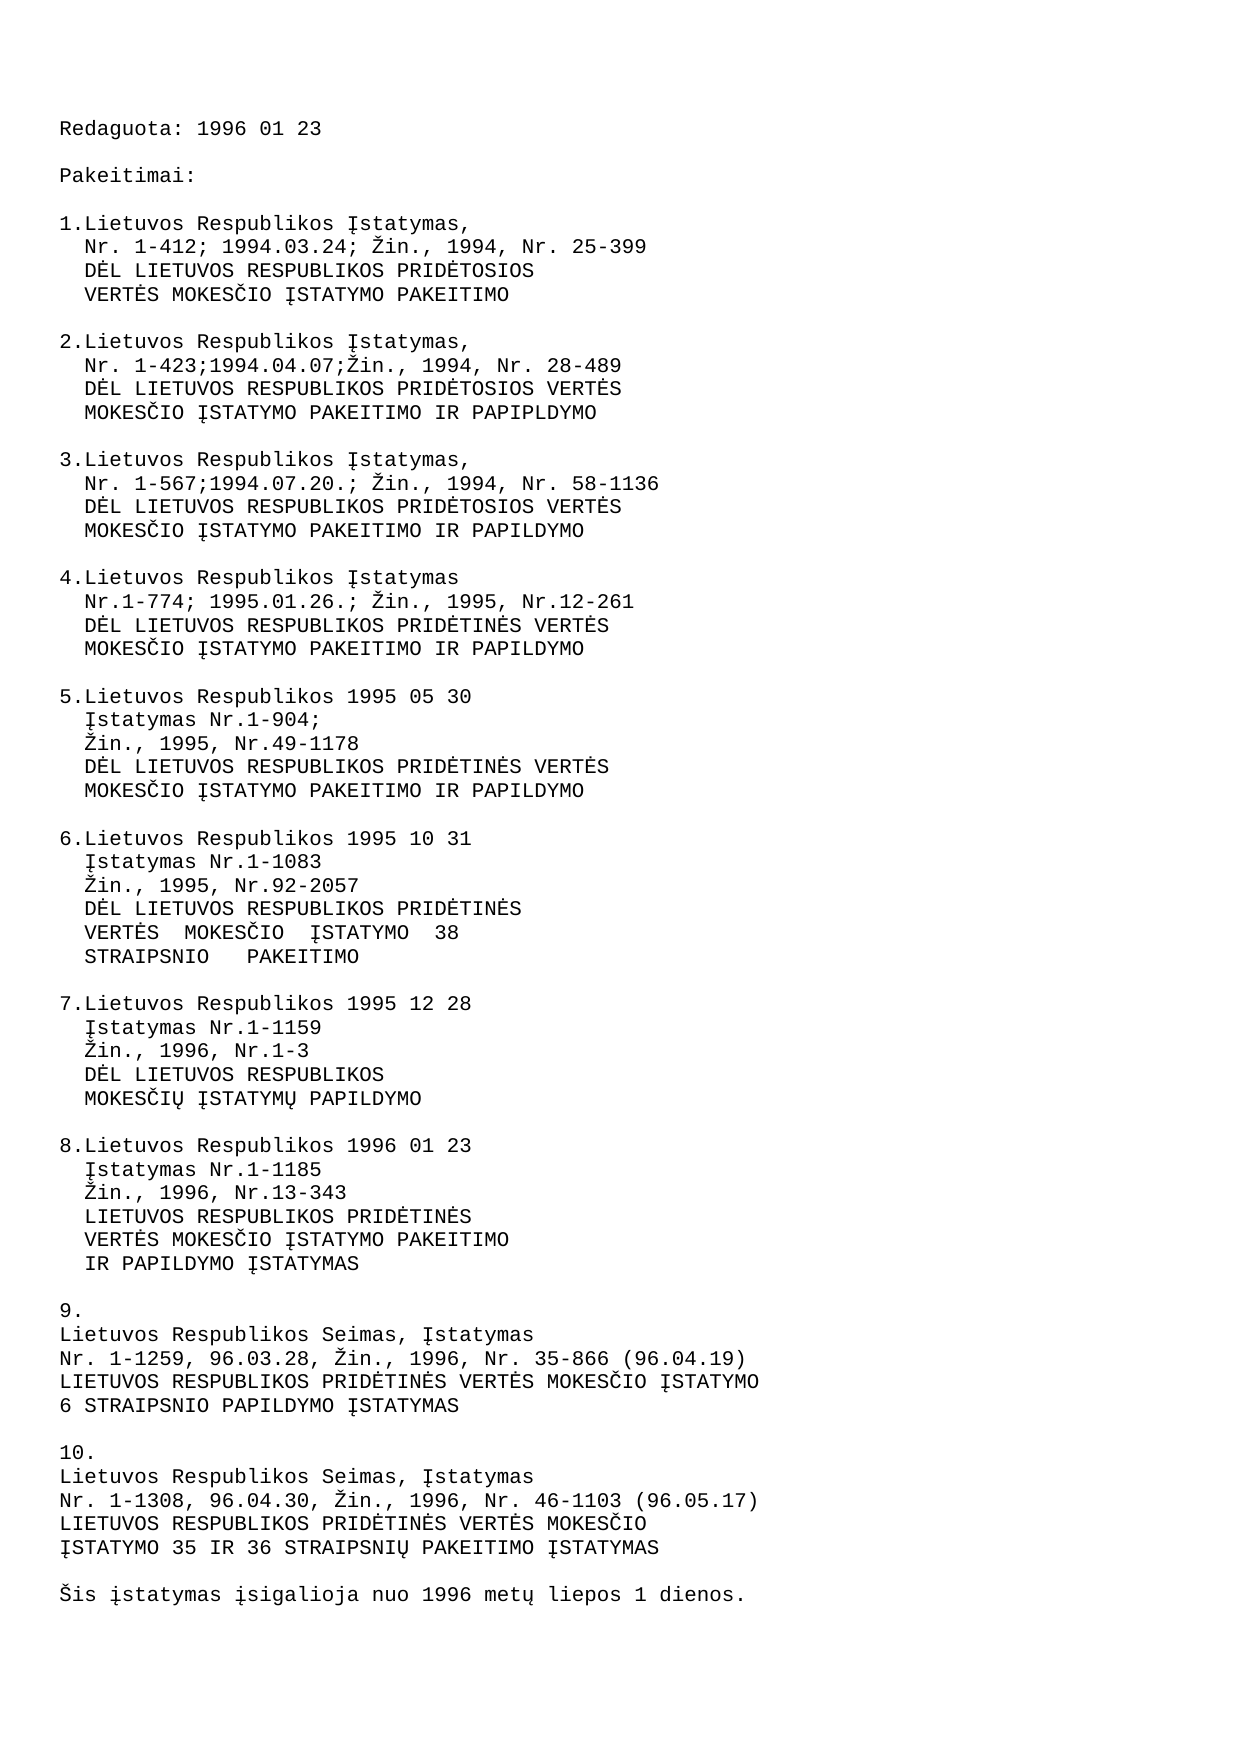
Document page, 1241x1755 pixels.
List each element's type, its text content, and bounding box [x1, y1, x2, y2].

text Nr. 1-423;1994.04.07;Žin., 1994, Nr. 28-489 [59, 354, 1122, 378]
text VERTĖS MOKESČIO ĮSTATYMO PAKEITIMO [59, 1229, 1122, 1253]
text Įstatymas Nr.1-1083 [59, 851, 1122, 875]
text 1.Lietuvos Respublikos Įstatymas, [59, 213, 1122, 236]
text LIETUVOS RESPUBLIKOS PRIDĖTINĖS VERTĖS MOKESČIO [59, 1513, 1122, 1537]
text Nr. 1-1308, 96.04.30, Žin., 1996, Nr. 46-1103 (96.05.17) [59, 1489, 1122, 1513]
text Nr. 1-1259, 96.03.28, Žin., 1996, Nr. 35-866 (96.04.19) [59, 1348, 1122, 1371]
text 4.Lietuvos Respublikos Įstatymas [59, 567, 1122, 591]
text Nr.1-774; 1995.01.26.; Žin., 1995, Nr.12-261 [59, 591, 1122, 615]
text DĖL LIETUVOS RESPUBLIKOS PRIDĖTOSIOS [59, 260, 1122, 284]
text MOKESČIO ĮSTATYMO PAKEITIMO IR PAPIPLDYMO [59, 402, 1122, 426]
text Įstatymas Nr.1-1159 [59, 1017, 1122, 1040]
text Žin., 1996, Nr.1-3 [59, 1040, 1122, 1064]
text Įstatymas Nr.1-904; [59, 709, 1122, 733]
text Šis įstatymas įsigalioja nuo 1996 metų liepos 1 dienos. [59, 1584, 1122, 1608]
text 5.Lietuvos Respublikos 1995 05 30 [59, 686, 1122, 709]
text DĖL LIETUVOS RESPUBLIKOS [59, 1064, 1122, 1088]
text STRAIPSNIO PAKEITIMO [59, 946, 1122, 969]
text MOKESČIO ĮSTATYMO PAKEITIMO IR PAPILDYMO [59, 638, 1122, 662]
text VERTĖS MOKESČIO ĮSTATYMO 38 [59, 922, 1122, 946]
text Žin., 1995, Nr.92-2057 [59, 875, 1122, 898]
text Lietuvos Respublikos Seimas, Įstatymas [59, 1466, 1122, 1489]
text 3.Lietuvos Respublikos Įstatymas, [59, 449, 1122, 473]
text MOKESČIO ĮSTATYMO PAKEITIMO IR PAPILDYMO [59, 520, 1122, 544]
text ĮSTATYMO 35 IR 36 STRAIPSNIŲ PAKEITIMO ĮSTATYMAS [59, 1537, 1122, 1561]
text VERTĖS MOKESČIO ĮSTATYMO PAKEITIMO [59, 284, 1122, 307]
text DĖL LIETUVOS RESPUBLIKOS PRIDĖTINĖS VERTĖS [59, 615, 1122, 638]
text Pakeitimai: [59, 165, 1122, 189]
text LIETUVOS RESPUBLIKOS PRIDĖTINĖS VERTĖS MOKESČIO ĮSTATYMO [59, 1371, 1122, 1395]
text Žin., 1996, Nr.13-343 [59, 1182, 1122, 1206]
text Žin., 1995, Nr.49-1178 [59, 733, 1122, 757]
text 8.Lietuvos Respublikos 1996 01 23 [59, 1135, 1122, 1158]
text IR PAPILDYMO ĮSTATYMAS [59, 1253, 1122, 1277]
text 6.Lietuvos Respublikos 1995 10 31 [59, 827, 1122, 851]
text 10. [59, 1442, 1122, 1466]
text 6 STRAIPSNIO PAPILDYMO ĮSTATYMAS [59, 1395, 1122, 1419]
text Įstatymas Nr.1-1185 [59, 1158, 1122, 1182]
text DĖL LIETUVOS RESPUBLIKOS PRIDĖTINĖS VERTĖS [59, 757, 1122, 780]
text Redaguota: 1996 01 23 [59, 118, 1122, 142]
text LIETUVOS RESPUBLIKOS PRIDĖTINĖS [59, 1206, 1122, 1229]
text DĖL LIETUVOS RESPUBLIKOS PRIDĖTINĖS [59, 898, 1122, 922]
text 7.Lietuvos Respublikos 1995 12 28 [59, 993, 1122, 1017]
text DĖL LIETUVOS RESPUBLIKOS PRIDĖTOSIOS VERTĖS [59, 496, 1122, 520]
text 9. [59, 1300, 1122, 1324]
text Nr. 1-567;1994.07.20.; Žin., 1994, Nr. 58-1136 [59, 473, 1122, 496]
text MOKESČIŲ ĮSTATYMŲ PAPILDYMO [59, 1088, 1122, 1111]
text Nr. 1-412; 1994.03.24; Žin., 1994, Nr. 25-399 [59, 236, 1122, 260]
text DĖL LIETUVOS RESPUBLIKOS PRIDĖTOSIOS VERTĖS [59, 378, 1122, 402]
text 2.Lietuvos Respublikos Įstatymas, [59, 331, 1122, 354]
text Lietuvos Respublikos Seimas, Įstatymas [59, 1324, 1122, 1348]
text MOKESČIO ĮSTATYMO PAKEITIMO IR PAPILDYMO [59, 780, 1122, 804]
